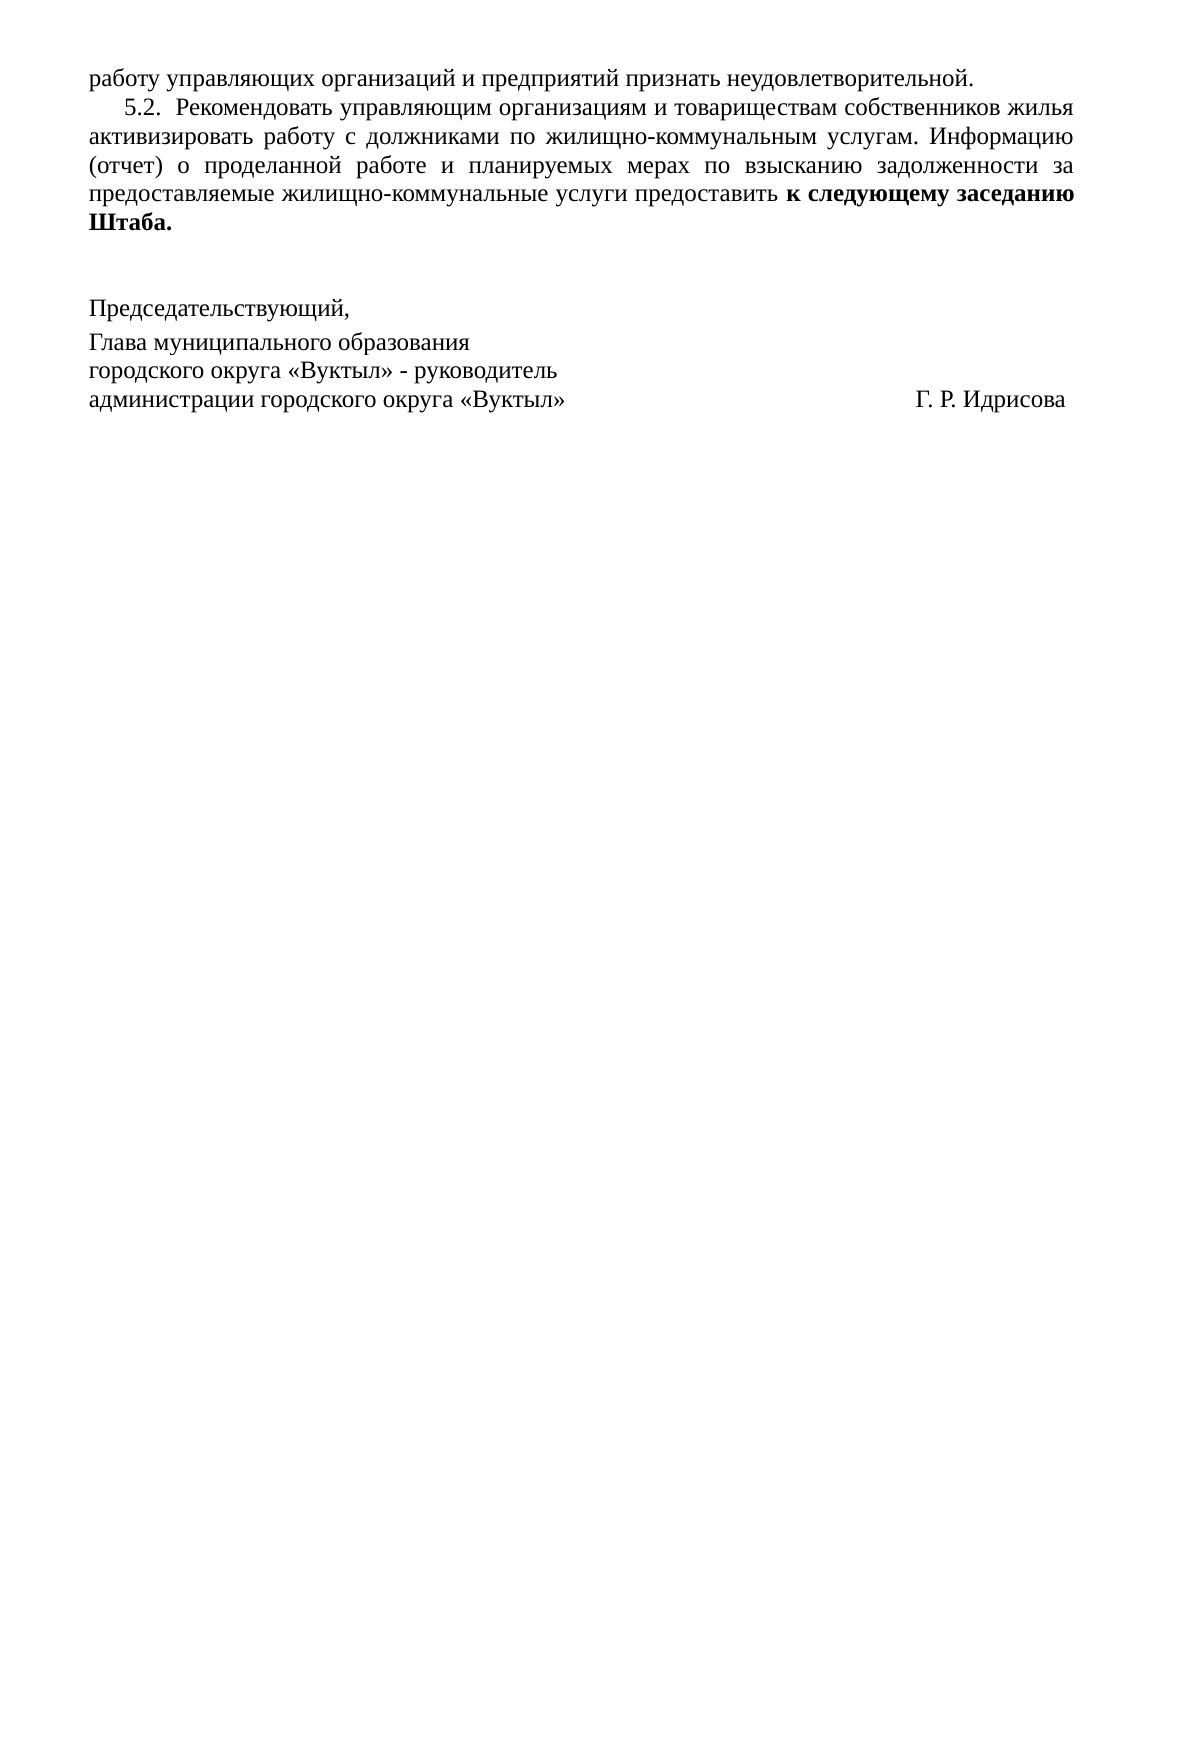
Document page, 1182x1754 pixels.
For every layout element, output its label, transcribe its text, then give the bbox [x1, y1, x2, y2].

text Председательствующий, [88, 293, 1045, 322]
text Глава муниципального образования [88, 327, 1045, 355]
text администрации городского округа «Вуктыл» Г. Р. Идрисова [88, 384, 1069, 413]
text работу управляющих организаций и предприятий признать неудовлетворительной. [88, 63, 1075, 92]
text городского округа «Вуктыл» - руководитель [88, 355, 1045, 384]
text 5.2. Рекомендовать управляющим организациям и товариществам собственников жилья активизировать работу с должниками по жилищно-коммунальным услугам. Информацию (отчет) о проделанной работе и планируемых мерах по взысканию задолженности за предоставляемые жилищно-коммунальные услуги предоставить к следующему заседанию Штаба. [88, 92, 1075, 236]
